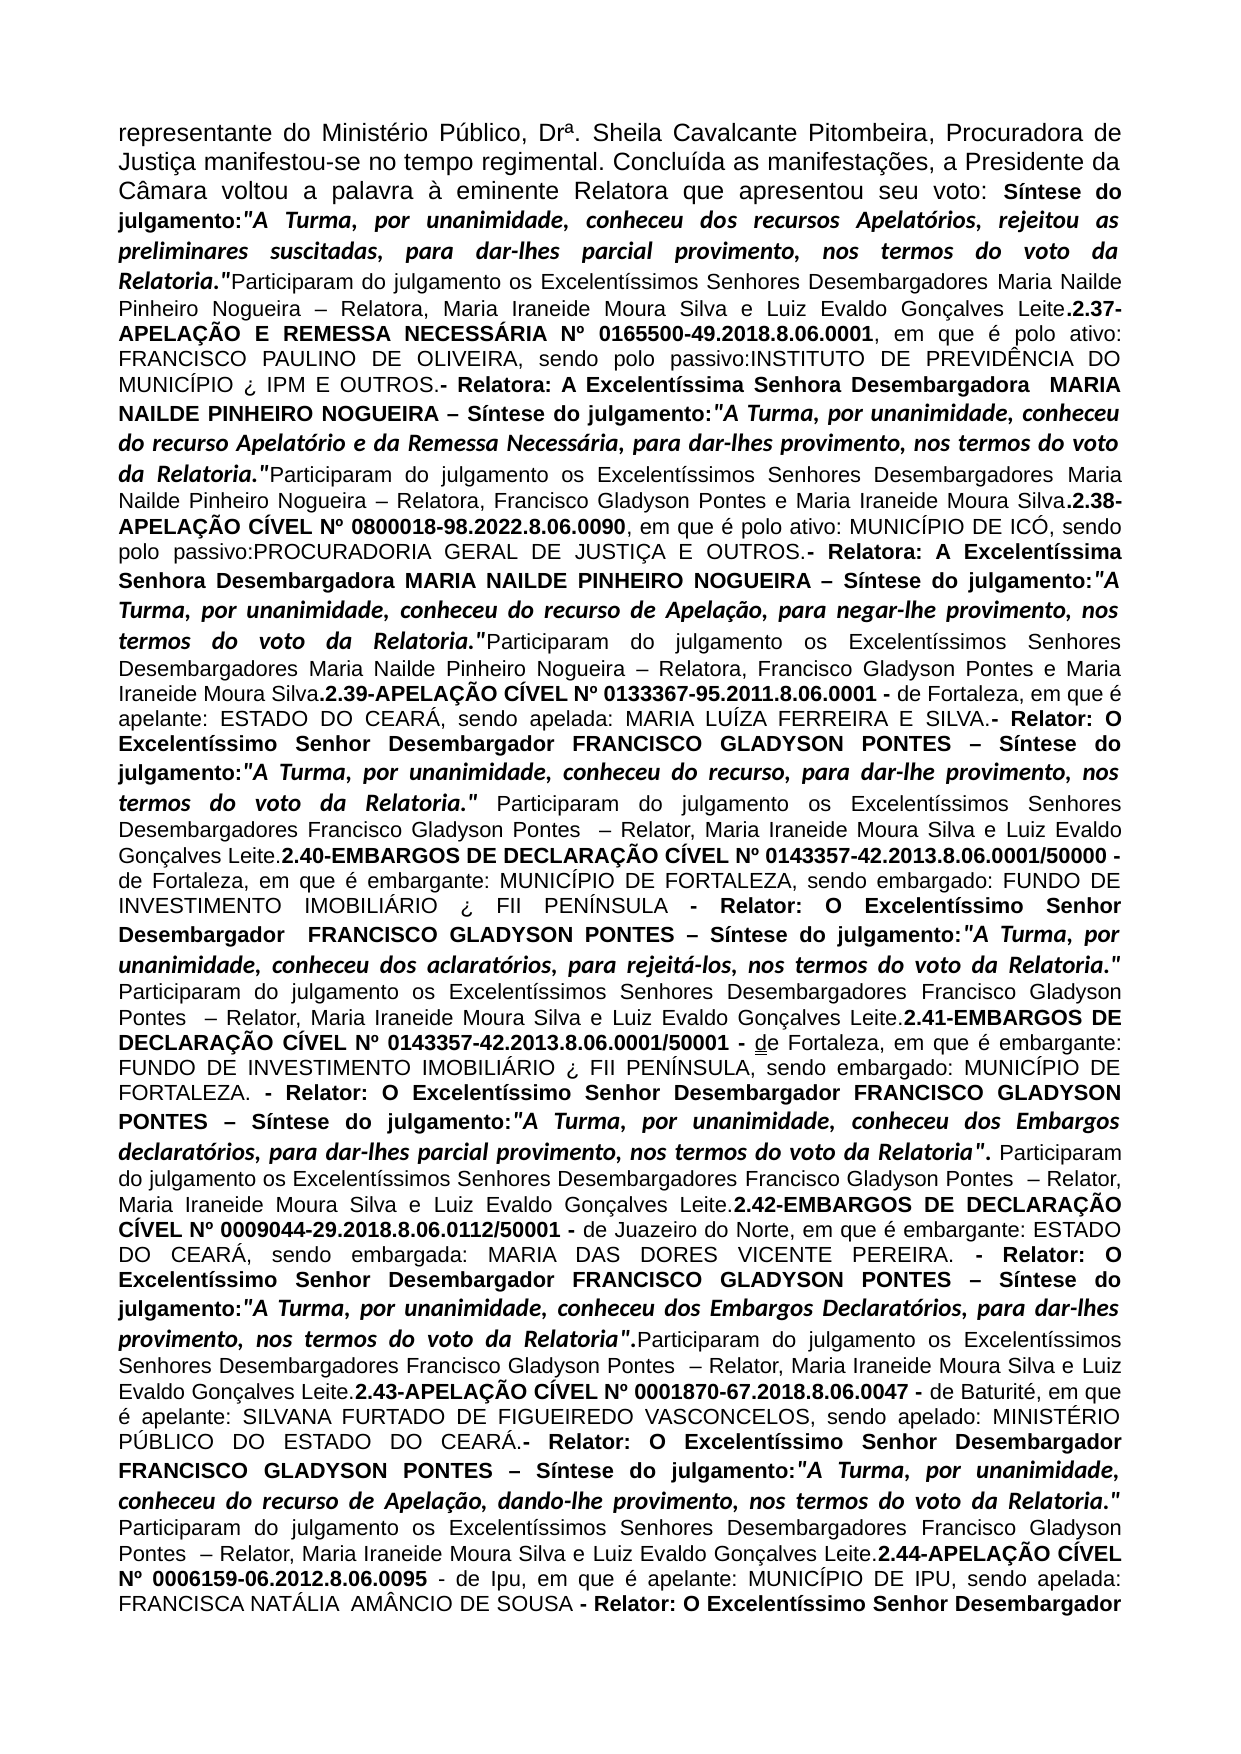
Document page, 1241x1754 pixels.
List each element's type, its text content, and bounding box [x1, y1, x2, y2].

text representante do Ministério Público, Drª. Sheila Cavalcante Pitombeira, Procuradora de Justiça manifestou-se no tempo regimental. Concluída as manifestações, a Presidente da Câmara voltou a palavra à eminente Relatora que apresentou seu voto: Síntese do julgamento:"A Turma, por unanimidade, conheceu dos recursos Apelatórios, rejeitou as preliminares suscitadas, para dar-lhes parcial provimento, nos termos do voto da Relatoria."Participaram do julgamento os Excelentíssimos Senhores Desembargadores Maria Nailde Pinheiro Nogueira – Relatora, Maria Iraneide Moura Silva e Luiz Evaldo Gonçalves Leite.2.37-APELAÇÃO E REMESSA NECESSÁRIA Nº 0165500-49.2018.8.06.0001, em que é polo ativo: FRANCISCO PAULINO DE OLIVEIRA, sendo polo passivo:INSTITUTO DE PREVIDÊNCIA DO MUNICÍPIO ¿ IPM E OUTROS.- Relatora: A Excelentíssima Senhora Desembargadora MARIA NAILDE PINHEIRO NOGUEIRA – Síntese do julgamento:"A Turma, por unanimidade, conheceu do recurso Apelatório e da Remessa Necessária, para dar-lhes provimento, nos termos do voto da Relatoria."Participaram do julgamento os Excelentíssimos Senhores Desembargadores Maria Nailde Pinheiro Nogueira – Relatora, Francisco Gladyson Pontes e Maria Iraneide Moura Silva.2.38- APELAÇÃO CÍVEL Nº 0800018-98.2022.8.06.0090, em que é polo ativo: MUNICÍPIO DE ICÓ, sendo polo passivo:PROCURADORIA GERAL DE JUSTIÇA E OUTROS.- Relatora: A Excelentíssima Senhora Desembargadora MARIA NAILDE PINHEIRO NOGUEIRA – Síntese do julgamento:"A Turma, por unanimidade, conheceu do recurso de Apelação, para negar-lhe provimento, nos termos do voto da Relatoria."Participaram do julgamento os Excelentíssimos Senhores Desembargadores Maria Nailde Pinheiro Nogueira – Relatora, Francisco Gladyson Pontes e Maria Iraneide Moura Silva.2.39-APELAÇÃO CÍVEL Nº 0133367-95.2011.8.06.0001 - de Fortaleza, em que é apelante: ESTADO DO CEARÁ, sendo apelada: MARIA LUÍZA FERREIRA E SILVA.- Relator: O Excelentíssimo Senhor Desembargador FRANCISCO GLADYSON PONTES – Síntese do julgamento:"A Turma, por unanimidade, conheceu do recurso, para dar-lhe provimento, nos termos do voto da Relatoria." Participaram do julgamento os Excelentíssimos Senhores Desembargadores Francisco Gladyson Pontes – Relator, Maria Iraneide Moura Silva e Luiz Evaldo Gonçalves Leite.2.40-EMBARGOS DE DECLARAÇÃO CÍVEL Nº 0143357-42.2013.8.06.0001/50000 - de Fortaleza, em que é embargante: MUNICÍPIO DE FORTALEZA, sendo embargado: FUNDO DE INVESTIMENTO IMOBILIÁRIO ¿ FII PENÍNSULA - Relator: O Excelentíssimo Senhor Desembargador FRANCISCO GLADYSON PONTES – Síntese do julgamento:"A Turma, por unanimidade, conheceu dos aclaratórios, para rejeitá-los, nos termos do voto da Relatoria." Participaram do julgamento os Excelentíssimos Senhores Desembargadores Francisco Gladyson Pontes – Relator, Maria Iraneide Moura Silva e Luiz Evaldo Gonçalves Leite.2.41-EMBARGOS DE DECLARAÇÃO CÍVEL Nº 0143357-42.2013.8.06.0001/50001 - de Fortaleza, em que é embargante: FUNDO DE INVESTIMENTO IMOBILIÁRIO ¿ FII PENÍNSULA, sendo embargado: MUNICÍPIO DE FORTALEZA. - Relator: O Excelentíssimo Senhor Desembargador FRANCISCO GLADYSON PONTES – Síntese do julgamento:"A Turma, por unanimidade, conheceu dos Embargos declaratórios, para dar-lhes parcial provimento, nos termos do voto da Relatoria". Participaram do julgamento os Excelentíssimos Senhores Desembargadores Francisco Gladyson Pontes – Relator, Maria Iraneide Moura Silva e Luiz Evaldo Gonçalves Leite.2.42-EMBARGOS DE DECLARAÇÃO CÍVEL Nº 0009044-29.2018.8.06.0112/50001 - de Juazeiro do Norte, em que é embargante: ESTADO DO CEARÁ, sendo embargada: MARIA DAS DORES VICENTE PEREIRA. - Relator: O Excelentíssimo Senhor Desembargador FRANCISCO GLADYSON PONTES – Síntese do julgamento:"A Turma, por unanimidade, conheceu dos Embargos Declaratórios, para dar-lhes provimento, nos termos do voto da Relatoria".Participaram do julgamento os Excelentíssimos Senhores Desembargadores Francisco Gladyson Pontes – Relator, Maria Iraneide Moura Silva e Luiz Evaldo Gonçalves Leite.2.43-APELAÇÃO CÍVEL Nº 0001870-67.2018.8.06.0047 - de Baturité, em que é apelante: SILVANA FURTADO DE FIGUEIREDO VASCONCELOS, sendo apelado: MINISTÉRIO PÚBLICO DO ESTADO DO CEARÁ.- Relator: O Excelentíssimo Senhor Desembargador FRANCISCO GLADYSON PONTES – Síntese do julgamento:"A Turma, por unanimidade, conheceu do recurso de Apelação, dando-lhe provimento, nos termos do voto da Relatoria." Participaram do julgamento os Excelentíssimos Senhores Desembargadores Francisco Gladyson Pontes – Relator, Maria Iraneide Moura Silva e Luiz Evaldo Gonçalves Leite.2.44-APELAÇÃO CÍVEL Nº 0006159-06.2012.8.06.0095 - de Ipu, em que é apelante: MUNICÍPIO DE IPU, sendo apelada: FRANCISCA NATÁLIA AMÂNCIO DE SOUSA - Relator: O Excelentíssimo Senhor Desembargador [118, 118, 1122, 1616]
